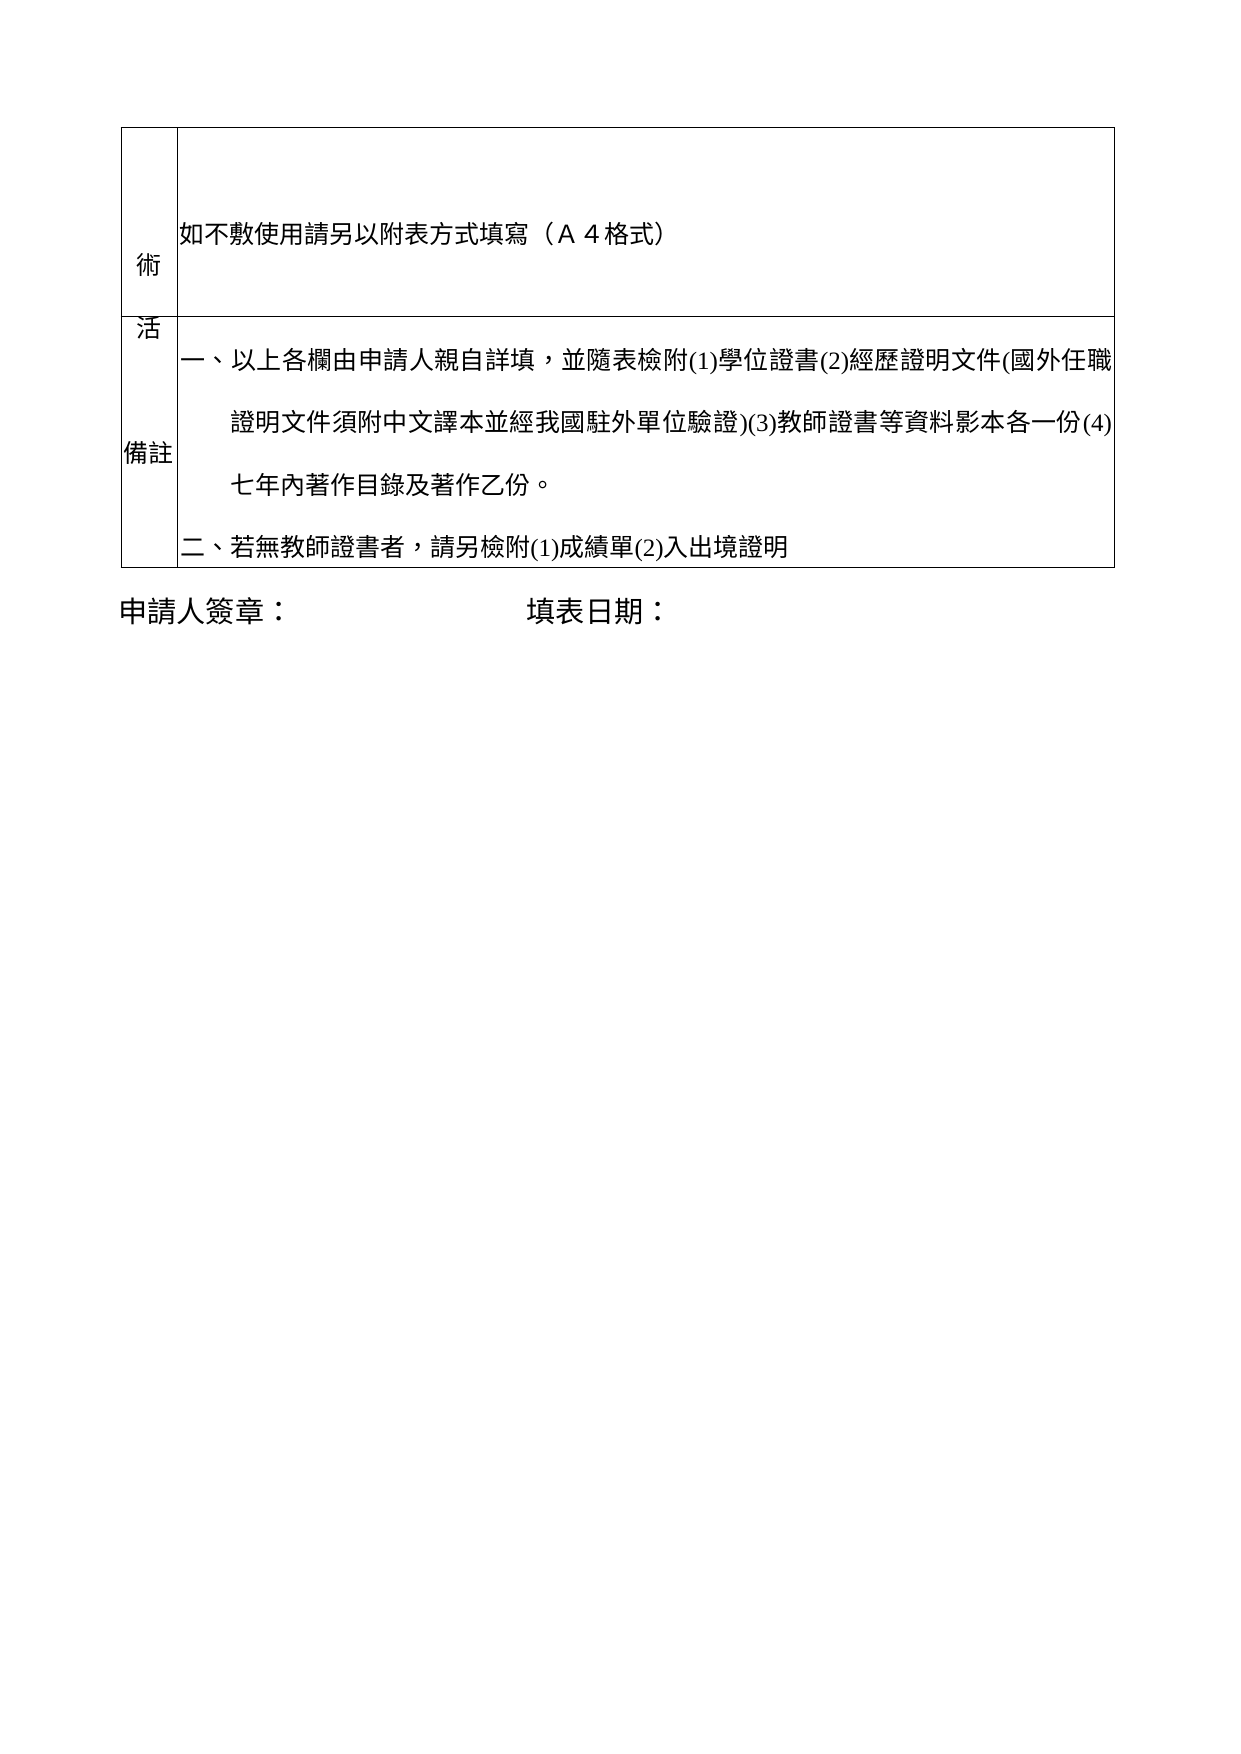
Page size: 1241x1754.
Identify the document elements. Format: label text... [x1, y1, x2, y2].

table_cell 一、以上各欄由申請人親自詳填，並隨表檢附(1)學位證書(2)經歷證明文件(國外任職證明文件須附中文譯本並經我國駐外單位驗證)(3)教師證書等資料影本各一份(4)七年內著作目錄及著作乙份。 二、若無教師證書者，請另檢附(1)成績單(2)入出境證明 [178, 317, 1114, 567]
table_cell 備註 [122, 317, 177, 567]
text 申請人簽章： 填表日期： [118, 568, 1122, 630]
table_cell 如不敷使用請另以附表方式填寫（Ａ４格式） [178, 128, 1114, 316]
table_cell 著 作 及 學 術 活 動 [122, 128, 177, 316]
